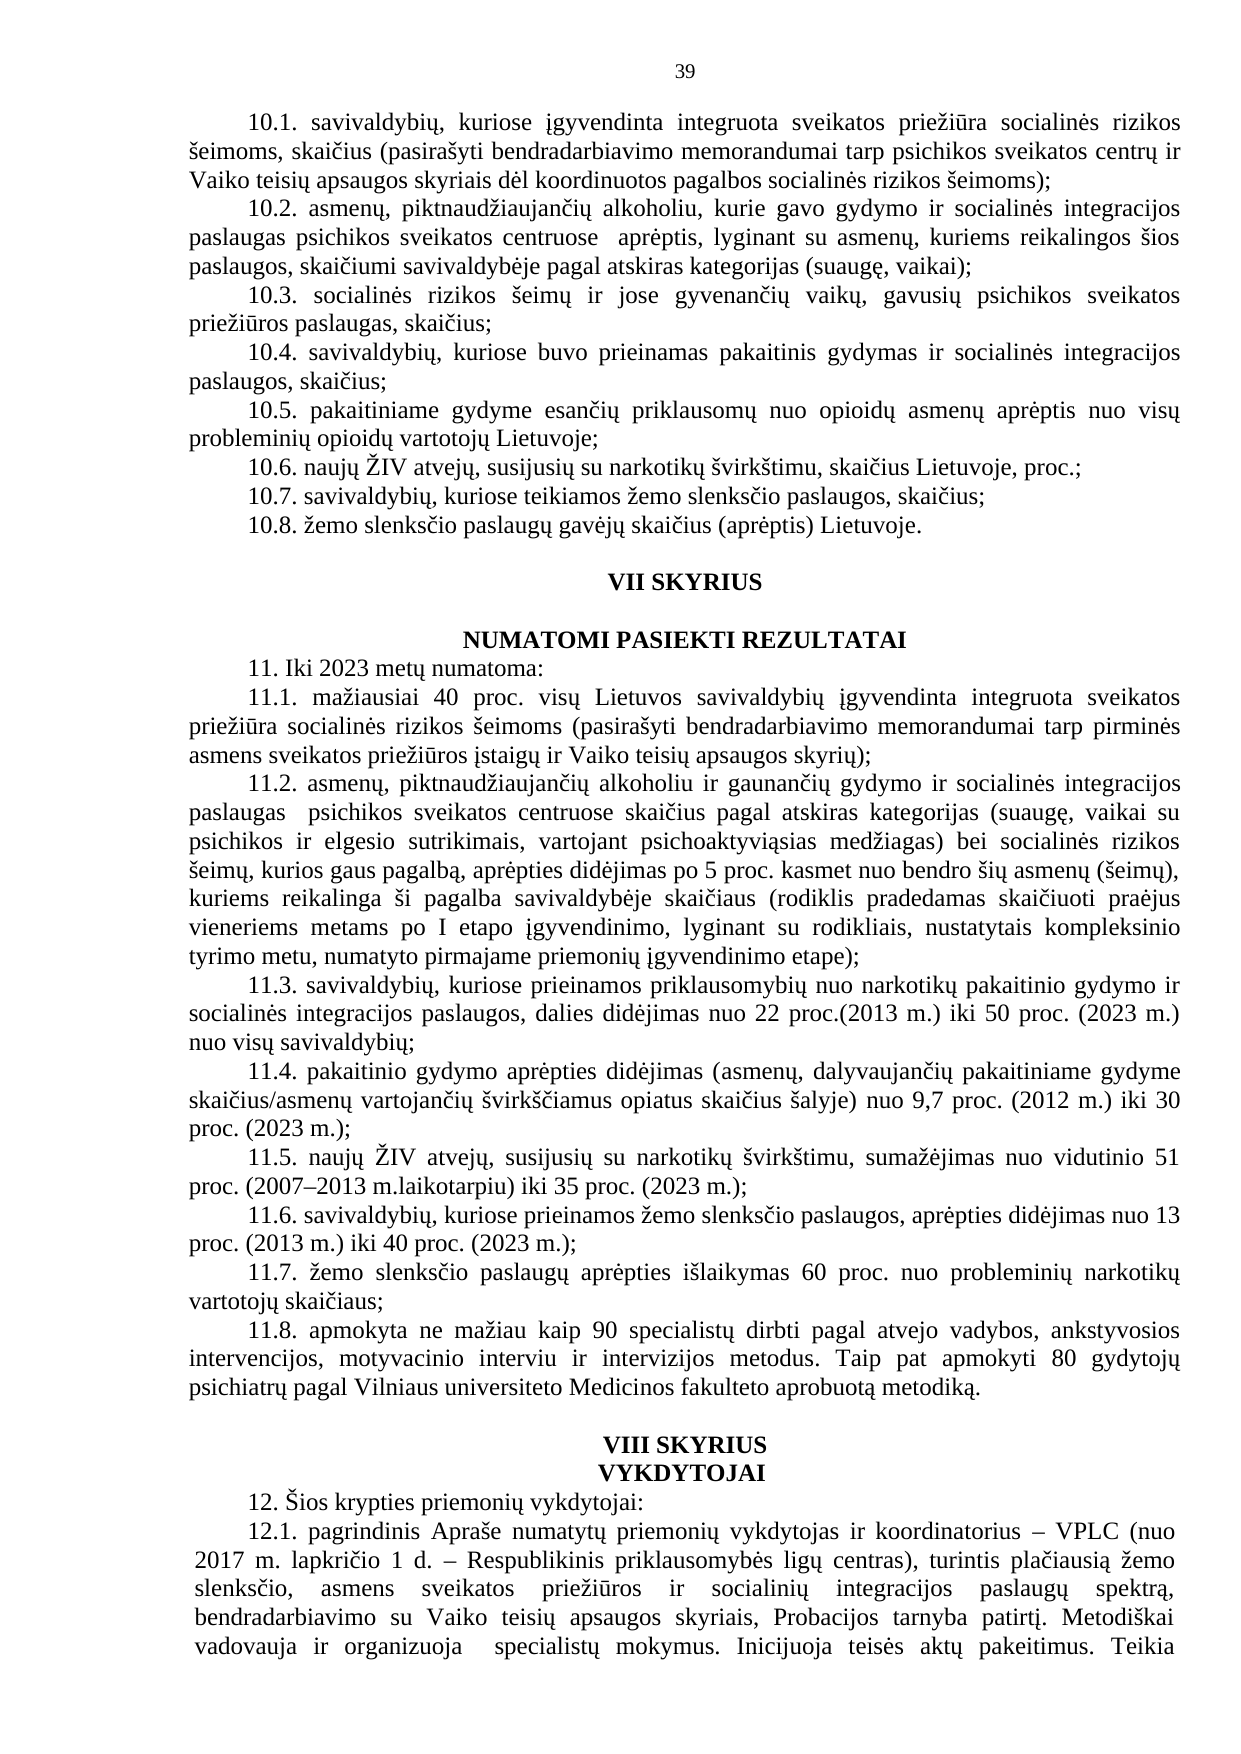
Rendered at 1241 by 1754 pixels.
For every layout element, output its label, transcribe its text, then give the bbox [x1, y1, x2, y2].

text 11.1. mažiausiai 40 proc. visų Lietuvos savivaldybių įgyvendinta integruota sveikatos priežiūra socialinės rizikos šeimoms (pasirašyti bendradarbiavimo memorandumai tarp pirminės asmens sveikatos priežiūros įstaigų ir Vaiko teisių apsaugos skyrių); [188, 682, 1181, 768]
text 11.6. savivaldybių, kuriose prieinamos žemo slenksčio paslaugos, aprėpties didėjimas nuo 13 proc. (2013 m.) iki 40 proc. (2023 m.); [188, 1200, 1181, 1257]
text VYKDYTOJAI [188, 1458, 1181, 1487]
text 10.8. žemo slenksčio paslaugų gavėjų skaičius (aprėptis) Lietuvoje. [188, 510, 1181, 538]
text 10.6. naujų ŽIV atvejų, susijusių su narkotikų švirkštimu, skaičius Lietuvoje, proc.; [188, 452, 1181, 481]
text 11.5. naujų ŽIV atvejų, susijusių su narkotikų švirkštimu, sumažėjimas nuo vidutinio 51 proc. (2007–2013 m.laikotarpiu) iki 35 proc. (2023 m.); [188, 1142, 1181, 1200]
text 10.2. asmenų, piktnaudžiaujančių alkoholiu, kurie gavo gydymo ir socialinės integracijos paslaugas psichikos sveikatos centruose aprėptis, lyginant su asmenų, kuriems reikalingos šios paslaugos, skaičiumi savivaldybėje pagal atskiras kategorijas (suaugę, vaikai); [188, 193, 1181, 280]
text VIII SKYRIUS [188, 1430, 1181, 1458]
text 10.7. savivaldybių, kuriose teikiamos žemo slenksčio paslaugos, skaičius; [188, 481, 1181, 510]
text 12.1. pagrindinis Apraše numatytų priemonių vykdytojas ir koordinatorius – VPLC (nuo 2017 m. lapkričio 1 d. – Respublikinis priklausomybės ligų centras), turintis plačiausią žemo slenksčio, asmens sveikatos priežiūros ir socialinių integracijos paslaugų spektrą, bendradarbiavimo su Vaiko teisių apsaugos skyriais, Probacijos tarnyba patirtį. Metodiškai vadovauja ir organizuoja specialistų mokymus. Inicijuoja teisės aktų pakeitimus. Teikia [194, 1516, 1175, 1660]
text 11. Iki 2023 metų numatoma: [188, 653, 1181, 682]
text 10.1. savivaldybių, kuriose įgyvendinta integruota sveikatos priežiūra socialinės rizikos šeimoms, skaičius (pasirašyti bendradarbiavimo memorandumai tarp psichikos sveikatos centrų ir Vaiko teisių apsaugos skyriais dėl koordinuotos pagalbos socialinės rizikos šeimoms); [188, 107, 1181, 193]
text NUMATOMI PASIEKTI REZULTATAI [188, 625, 1181, 653]
text VII SKYRIUS [188, 567, 1181, 596]
text 10.4. savivaldybių, kuriose buvo prieinamas pakaitinis gydymas ir socialinės integracijos paslaugos, skaičius; [188, 337, 1181, 395]
text 11.3. savivaldybių, kuriose prieinamos priklausomybių nuo narkotikų pakaitinio gydymo ir socialinės integracijos paslaugos, dalies didėjimas nuo 22 proc.(2013 m.) iki 50 proc. (2023 m.) nuo visų savivaldybių; [188, 970, 1181, 1056]
text 12. Šios krypties priemonių vykdytojai: [188, 1487, 1181, 1516]
text 11.7. žemo slenksčio paslaugų aprėpties išlaikymas 60 proc. nuo probleminių narkotikų vartotojų skaičiaus; [188, 1257, 1181, 1315]
text 10.3. socialinės rizikos šeimų ir jose gyvenančių vaikų, gavusių psichikos sveikatos priežiūros paslaugas, skaičius; [188, 280, 1181, 337]
text 11.4. pakaitinio gydymo aprėpties didėjimas (asmenų, dalyvaujančių pakaitiniame gydyme skaičius/asmenų vartojančių švirkščiamus opiatus skaičius šalyje) nuo 9,7 proc. (2012 m.) iki 30 proc. (2023 m.); [188, 1056, 1181, 1142]
text 10.5. pakaitiniame gydyme esančių priklausomų nuo opioidų asmenų aprėptis nuo visų probleminių opioidų vartotojų Lietuvoje; [188, 395, 1181, 452]
text 11.2. asmenų, piktnaudžiaujančių alkoholiu ir gaunančių gydymo ir socialinės integracijos paslaugas psichikos sveikatos centruose skaičius pagal atskiras kategorijas (suaugę, vaikai su psichikos ir elgesio sutrikimais, vartojant psichoaktyviąsias medžiagas) bei socialinės rizikos šeimų, kurios gaus pagalbą, aprėpties didėjimas po 5 proc. kasmet nuo bendro šių asmenų (šeimų), kuriems reikalinga ši pagalba savivaldybėje skaičiaus (rodiklis pradedamas skaičiuoti praėjus vieneriems metams po I etapo įgyvendinimo, lyginant su rodikliais, nustatytais kompleksinio tyrimo metu, numatyto pirmajame priemonių įgyvendinimo etape); [188, 768, 1181, 970]
text 11.8. apmokyta ne mažiau kaip 90 specialistų dirbti pagal atvejo vadybos, ankstyvosios intervencijos, motyvacinio interviu ir intervizijos metodus. Taip pat apmokyti 80 gydytojų psichiatrų pagal Vilniaus universiteto Medicinos fakulteto aprobuotą metodiką. [188, 1315, 1181, 1401]
